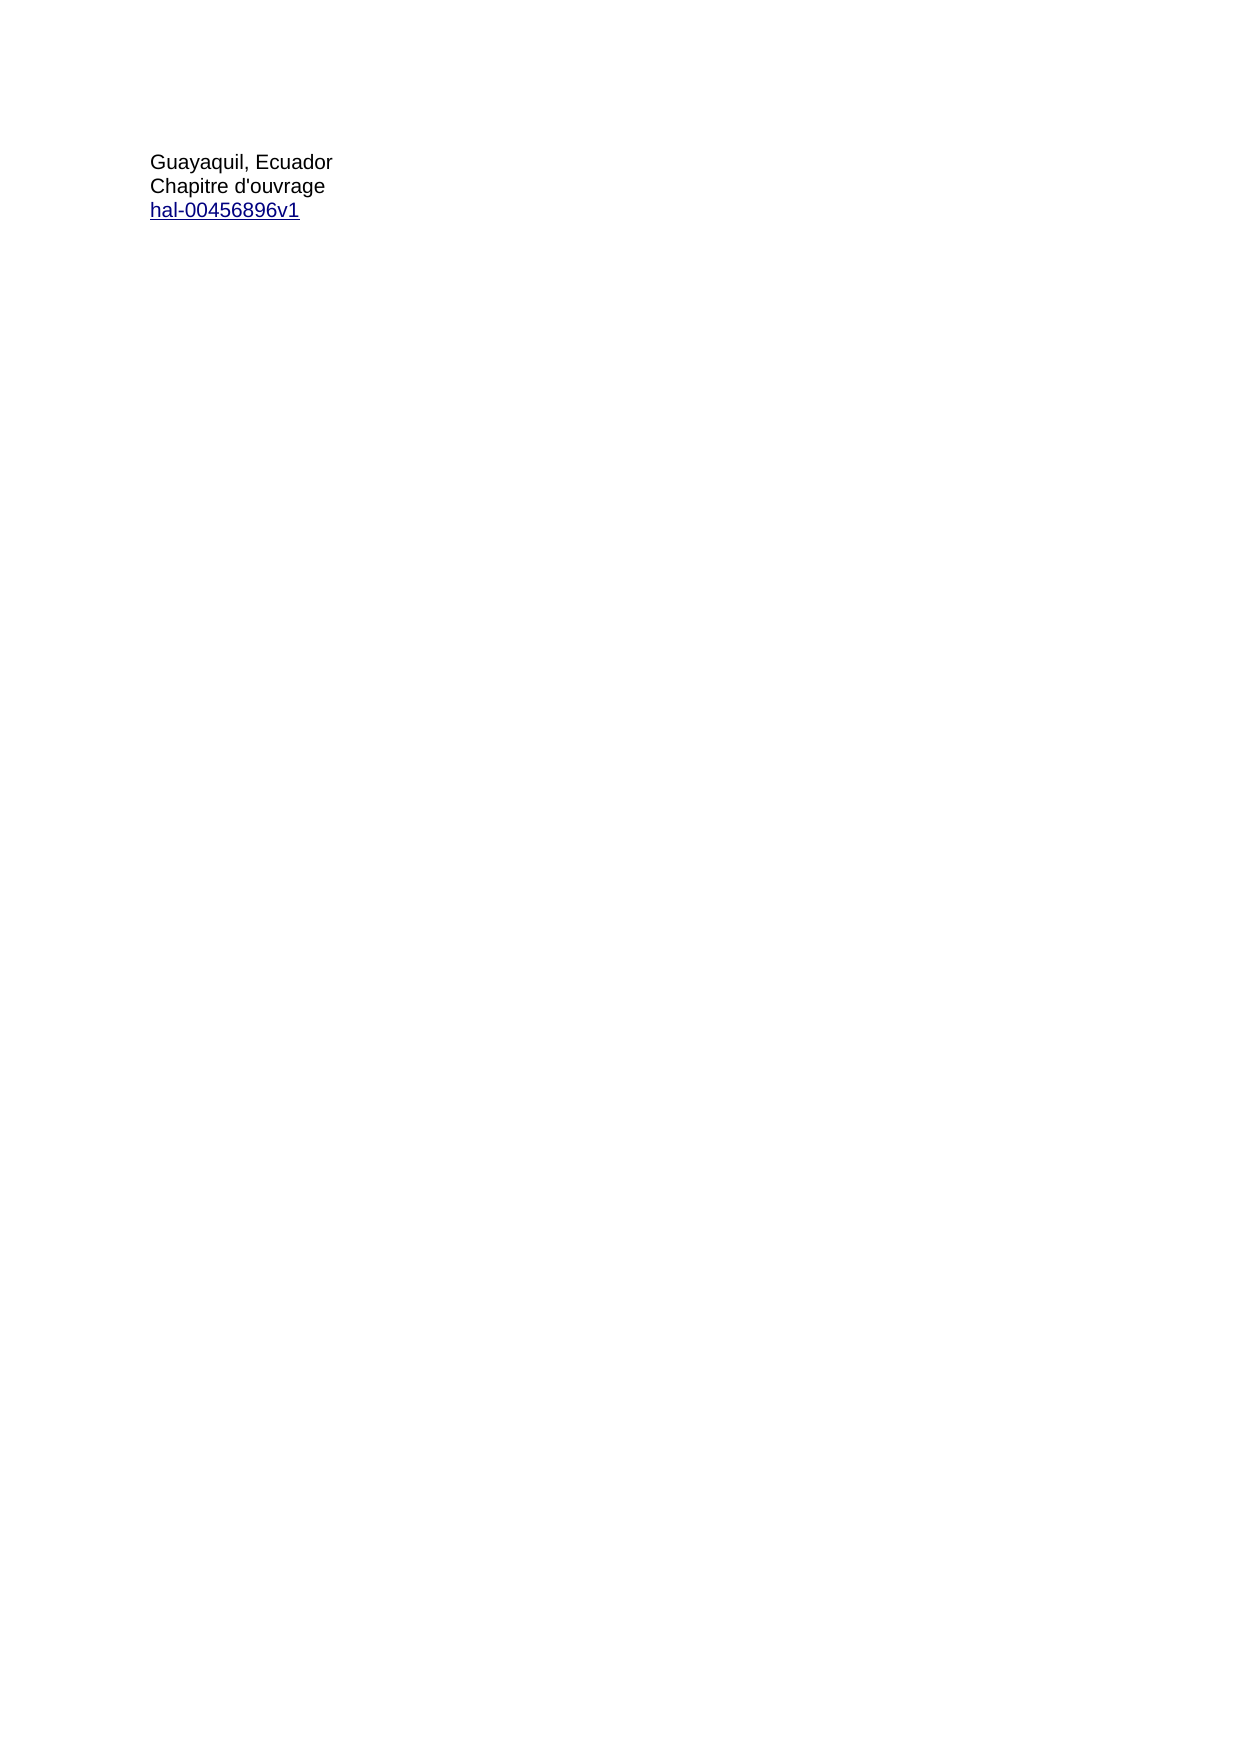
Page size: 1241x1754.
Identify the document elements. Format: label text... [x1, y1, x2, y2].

table_cell Segmentación térmica del margen del Norte del Ecuador y del Sur de Colombia (1-4°N): su relación con la ubicación de la zona sismogénica B. Marcaillou,G. Spence,J.-Y. Collot,K. Wang,A. Ribodetti Collot J-Y, V. Sallares, and A. Pazmiño. Geologia y Geofisica Marina y Terestre del Ecuador desde la costa continental hasta las islas Gapapagos, CNDM-INOCAR-IRD, pp.180-202, 2009, PSE001-09, Guayaquil, Ecuador Chapitre d'ouvrage hal-00456896v1 [150, 150, 1090, 222]
